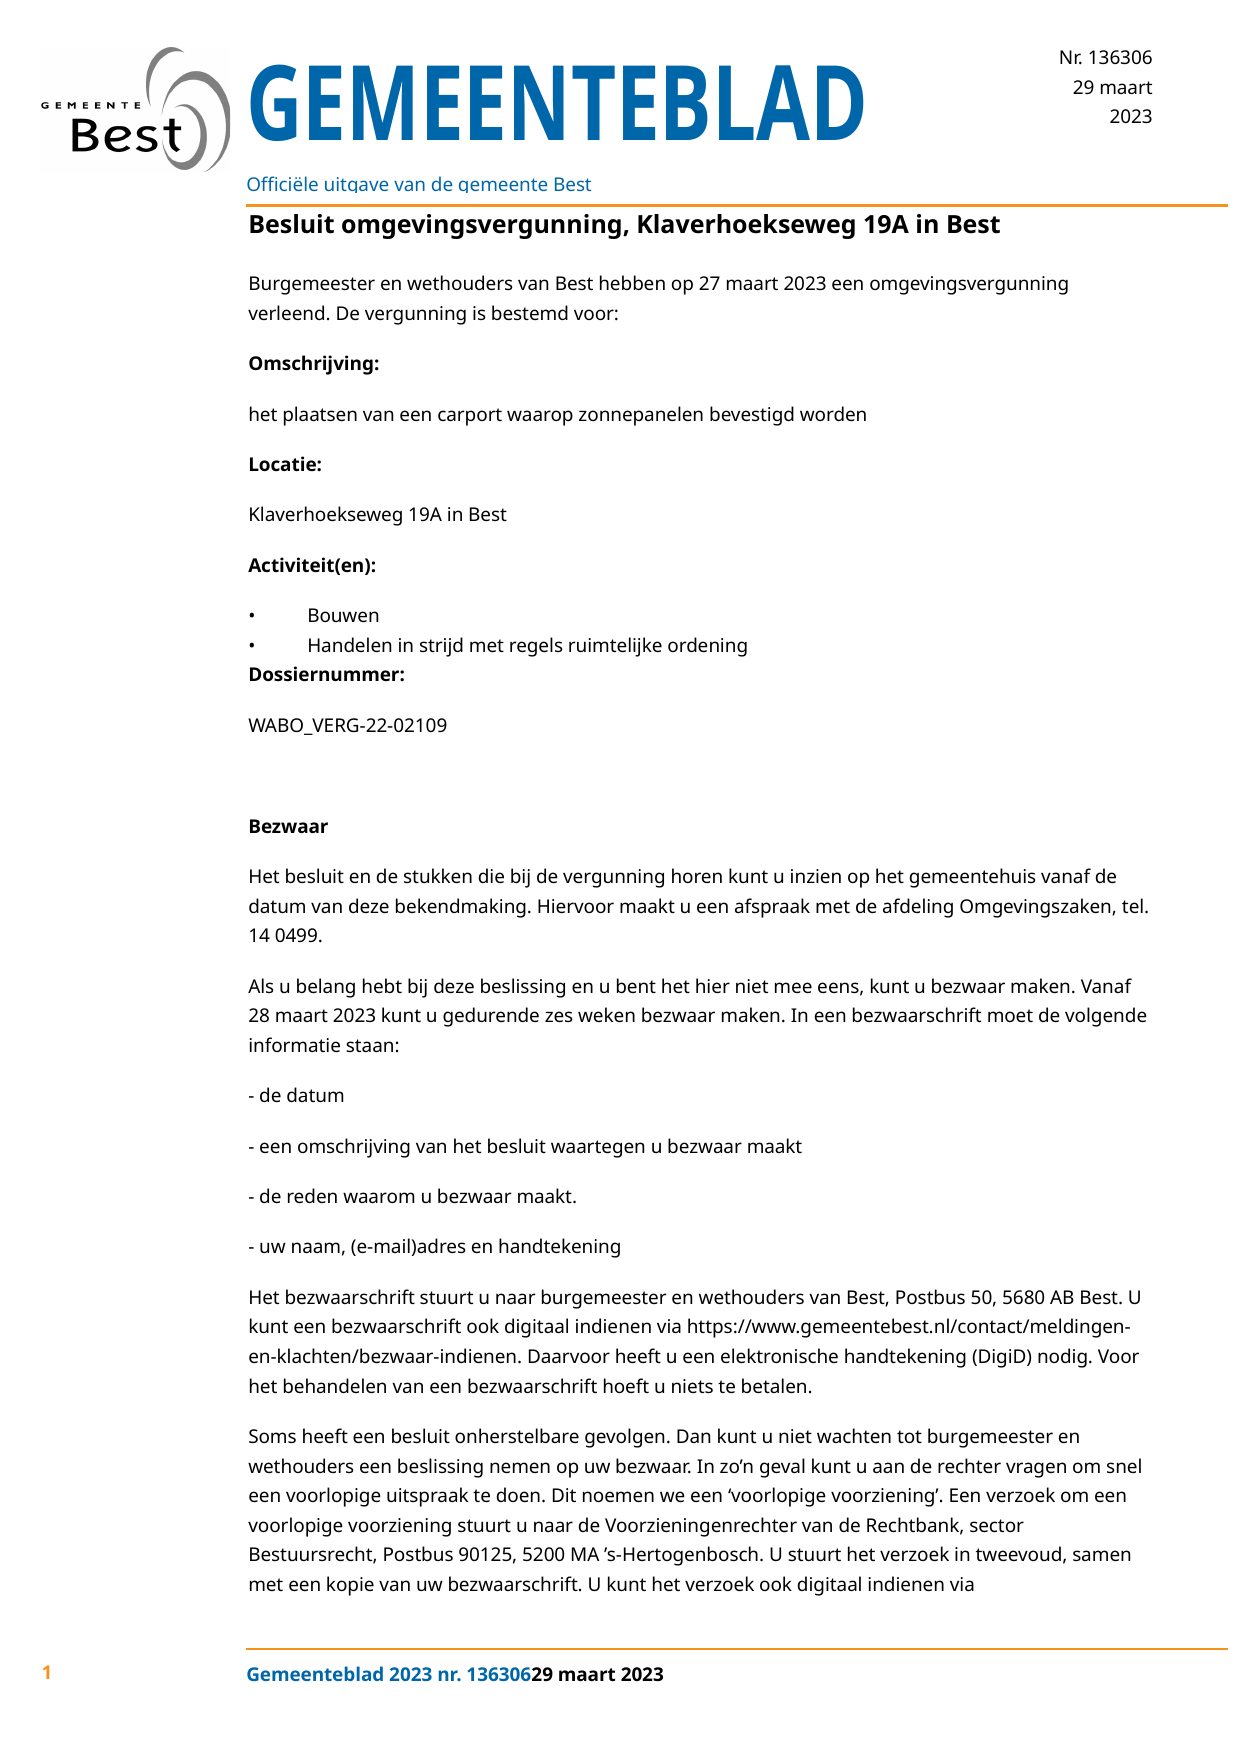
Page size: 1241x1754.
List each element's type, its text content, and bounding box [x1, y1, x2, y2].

text Bezwaar [248, 813, 1152, 838]
text Activiteit(en): [248, 552, 1152, 578]
text - de reden waarom u bezwaar maakt. [248, 1183, 1152, 1209]
list Handelen in strijd met regels ruimtelijke ordening [248, 632, 1152, 658]
text - een omschrijving van het besluit waartegen u bezwaar maakt [248, 1133, 1152, 1158]
text Als u belang hebt bij deze beslissing en u bent het hier niet mee eens, kunt u bezwaar maken. Vanaf 28 maart 2023 kunt u gedurende zes weken bezwaar maken. In een bezwaarschrift moet de volgende informatie staan: [248, 973, 1152, 1058]
list Bouwen [248, 602, 1152, 628]
text Dossiernummer: [248, 662, 1152, 687]
text Besluit omgevingsvergunning, Klaverhoekseweg 19A in Best [248, 207, 1152, 241]
text WABO_VERG-22-02109 [248, 712, 1152, 738]
text Het bezwaarschrift stuurt u naar burgemeester en wethouders van Best, Postbus 50, 5680 AB Best. U kunt een bezwaarschrift ook digitaal indienen via https://www.gemeentebest.nl/contact/meldingen-en-klachten/bezwaar-indienen. Daarvoor heeft u een elektronische handtekening (DigiD) nodig. Voor het behandelen van een bezwaarschrift hoeft u niets te betalen. [248, 1284, 1152, 1398]
text Klaverhoekseweg 19A in Best [248, 502, 1152, 527]
text het plaatsen van een carport waarop zonnepanelen bevestigd worden [248, 401, 1152, 426]
text Omschrijving: [248, 350, 1152, 376]
text - de datum [248, 1082, 1152, 1108]
text Soms heeft een besluit onherstelbare gevolgen. Dan kunt u niet wachten tot burgemeester en wethouders een beslissing nemen op uw bezwaar. In zo’n geval kunt u aan de rechter vragen om snel een voorlopige uitspraak te doen. Dit noemen we een ‘voorlopige voorziening’. Een verzoek om een voorlopige voorziening stuurt u naar de Voorzieningenrechter van de Rechtbank, sector Bestuursrecht, Postbus 90125, 5200 MA ’s-Hertogenbosch. U stuurt het verzoek in tweevoud, samen met een kopie van uw bezwaarschrift. U kunt het verzoek ook digitaal indienen via [248, 1423, 1152, 1597]
text Locatie: [248, 451, 1152, 477]
picture [41, 47, 231, 172]
text Burgemeester en wethouders van Best hebben op 27 maart 2023 een omgevingsvergunning verleend. De vergunning is bestemd voor: [248, 270, 1152, 326]
text Het besluit en de stukken die bij de vergunning horen kunt u inzien op het gemeentehuis vanaf de datum van deze bekendmaking. Hiervoor maakt u een afspraak met de afdeling Omgevingszaken, tel. 14 0499. [248, 863, 1152, 948]
text - uw naam, (e-mail)adres en handtekening [248, 1234, 1152, 1259]
